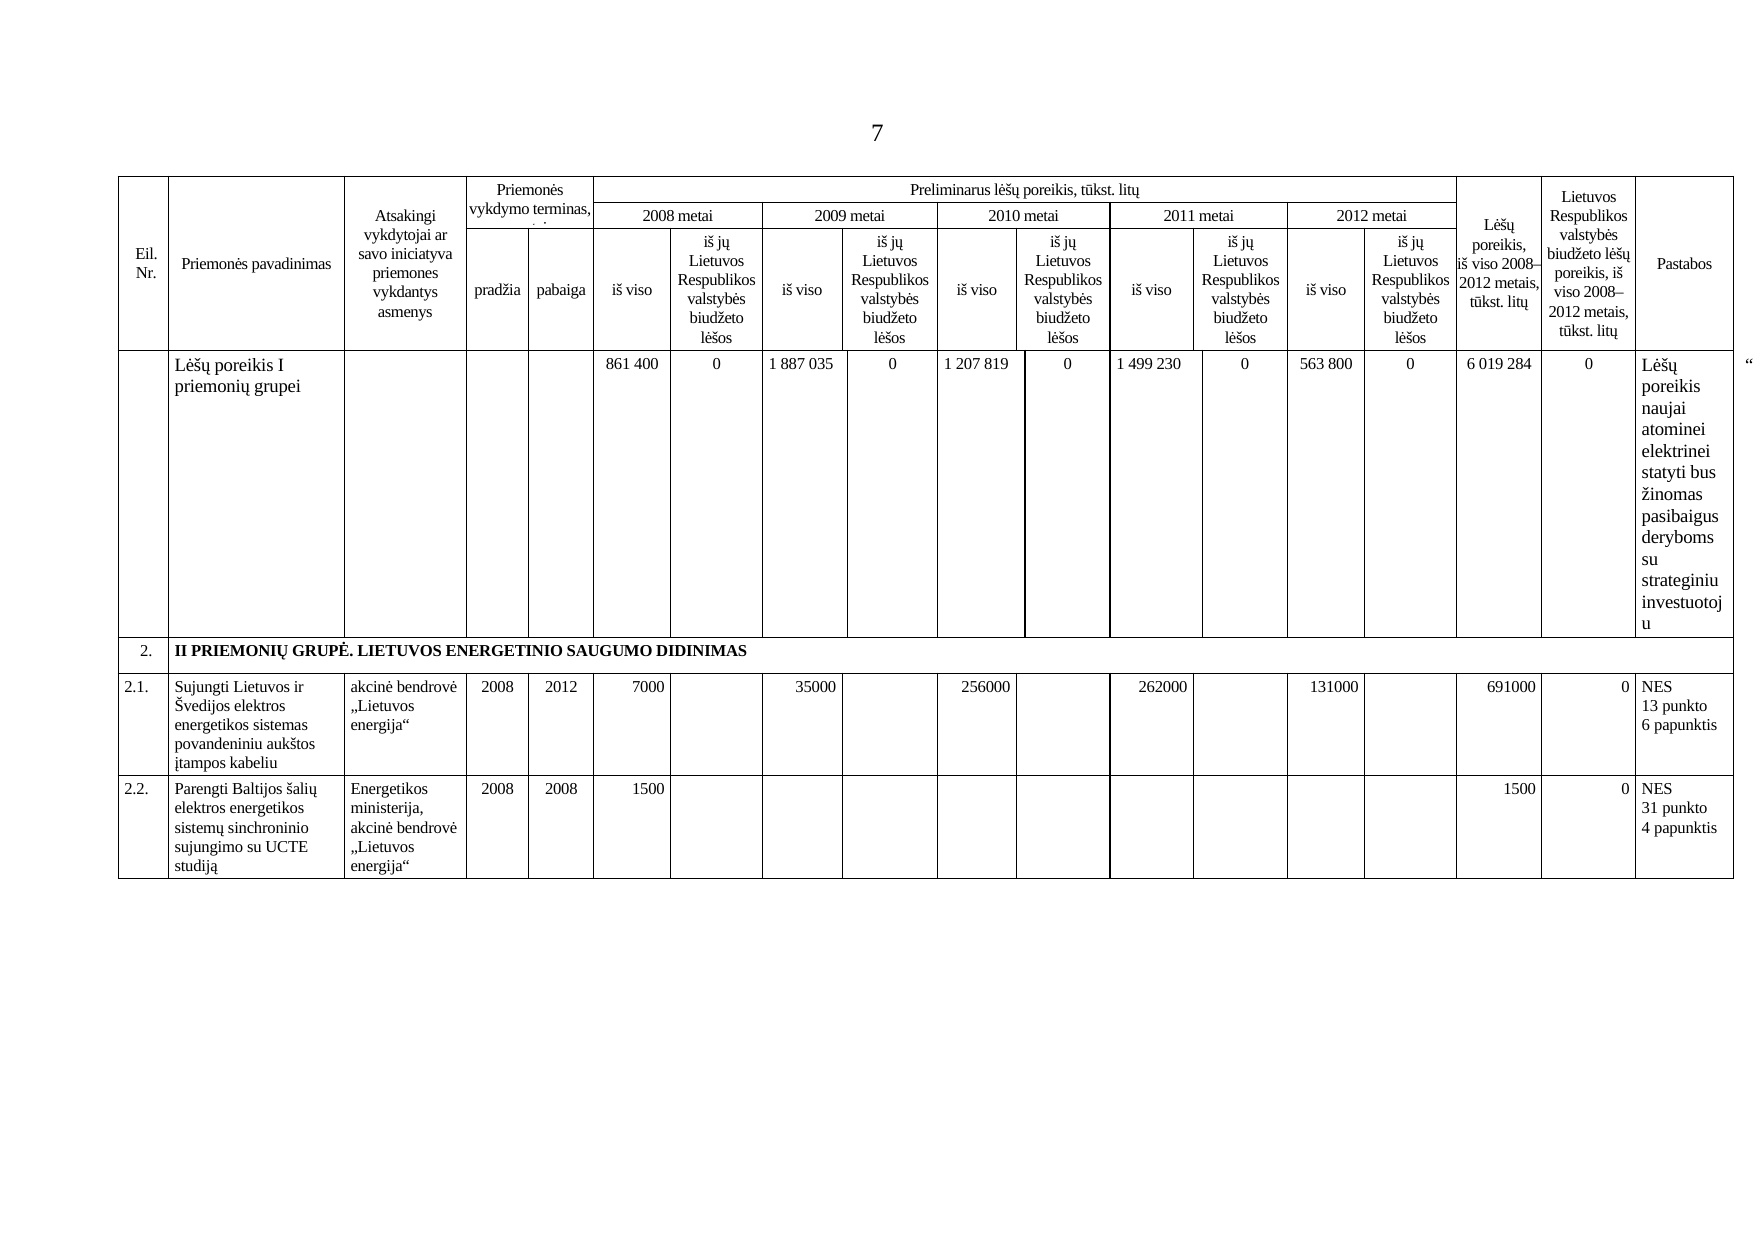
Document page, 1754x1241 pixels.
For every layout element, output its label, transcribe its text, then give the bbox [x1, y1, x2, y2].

table_cell [1365, 776, 1456, 878]
table_cell NES 31 punkto 4 papunktis [1636, 776, 1733, 878]
table_cell 131000 [1288, 674, 1364, 775]
table_cell 691000 [1457, 674, 1541, 775]
table_cell [119, 351, 168, 637]
table_header Pastabos [1636, 177, 1733, 349]
table_cell [843, 674, 937, 775]
table_cell [1365, 674, 1456, 775]
table_cell 2.2. [119, 776, 168, 878]
table_cell 0 [1542, 776, 1635, 878]
table_cell [1017, 674, 1109, 775]
table_header Lėšų poreikis, iš viso 2008–2012 metais, tūkst. litų [1457, 177, 1541, 349]
table_cell 0 [1365, 351, 1456, 637]
table_cell [1111, 776, 1193, 878]
table_cell 2008 [467, 674, 528, 775]
table_cell 0 [1542, 674, 1635, 775]
table_cell iš viso [1111, 229, 1193, 349]
table_cell [345, 351, 466, 637]
table_cell “. [1734, 350, 1754, 637]
table_cell iš jų Lietuvos Respublikos valstybės biudžeto lėšos [843, 229, 937, 349]
table_cell Parengti Baltijos šalių elektros energetikos sistemų sinchroninio sujungimo su UCTE studiją [169, 776, 344, 878]
table_cell 35000 [763, 674, 842, 775]
table_cell 2008 [529, 776, 593, 878]
table_cell Lėšų poreikis I priemonių grupei [169, 351, 344, 637]
table_cell iš viso [763, 229, 842, 349]
table_header Lietuvos Respublikos valstybės biudžeto lėšų poreikis, iš viso 2008–2012 metais, tūkst. litų [1542, 177, 1635, 349]
table_cell [671, 776, 762, 878]
table_cell [1734, 228, 1754, 349]
table_cell 0 [671, 351, 762, 637]
table_cell [467, 351, 528, 637]
table_cell 2008 [467, 776, 528, 878]
table_header Preliminarus lėšų poreikis, tūkst. litų [594, 177, 1456, 202]
table_cell 0 [1542, 351, 1635, 637]
table_cell iš jų Lietuvos Respublikos valstybės biudžeto lėšos [1194, 229, 1287, 349]
table_cell [1194, 776, 1287, 878]
table_cell 2012 [529, 674, 593, 775]
table_cell [1734, 775, 1754, 878]
table_cell 2. [119, 638, 168, 672]
table_cell 1 499 230 [1111, 351, 1202, 637]
table_cell 7000 [594, 674, 670, 775]
table_cell 1 207 819 [938, 351, 1024, 637]
table_cell [1734, 202, 1754, 228]
table_cell [938, 776, 1016, 878]
table_cell 2010 metai [938, 203, 1109, 228]
table_cell 563 800 [1288, 351, 1364, 637]
table_cell 861 400 [594, 351, 670, 637]
table_cell [671, 674, 762, 775]
table_header Priemonės pavadinimas [169, 177, 344, 349]
table_cell [1734, 637, 1754, 672]
table_cell [1288, 776, 1364, 878]
table_cell iš jų Lietuvos Respublikos valstybės biudžeto lėšos [1365, 229, 1456, 349]
table_cell II priemonių grupė. Lietuvos energETinio saugumo didinimas [169, 638, 1733, 672]
table_cell 0 [1026, 351, 1109, 637]
table_cell Lėšų poreikis naujai atominei elektrinei statyti bus žinomas pasibaigus deryboms su strateginiu investuotoju [1636, 351, 1733, 637]
table_cell pabaiga [529, 229, 593, 349]
table_cell 2008 metai [594, 203, 762, 228]
table_cell [763, 776, 842, 878]
table_cell [1194, 674, 1287, 775]
table_header Priemonės vykdymo terminas, metai [467, 177, 593, 228]
table_cell pradžia [467, 229, 528, 349]
table_cell [529, 351, 593, 637]
table_cell 262000 [1111, 674, 1193, 775]
table_cell Sujungti Lietuvos ir Švedijos elektros energetikos sistemas povandeniniu aukštos įtampos kabeliu [169, 674, 344, 775]
table_cell iš jų Lietuvos Respublikos valstybės biudžeto lėšos [671, 229, 762, 349]
table_cell 2.1. [119, 674, 168, 775]
table_cell 2012 metai [1288, 203, 1456, 228]
table_cell iš viso [938, 229, 1016, 349]
table_cell 2009 metai [763, 203, 937, 228]
table_cell iš viso [1288, 229, 1364, 349]
table_cell 0 [1203, 351, 1287, 637]
table_cell iš viso [594, 229, 670, 349]
table_cell 256000 [938, 674, 1016, 775]
table_cell 0 [848, 351, 937, 637]
table_cell 2011 metai [1111, 203, 1287, 228]
table_cell 6 019 284 [1457, 351, 1541, 637]
table_cell [1734, 673, 1754, 775]
table_cell [843, 776, 937, 878]
table_header Atsakingi vykdytojai ar savo iniciatyva priemones vykdantys asmenys [345, 177, 466, 349]
table_cell [1017, 776, 1109, 878]
table_cell iš jų Lietuvos Respublikos valstybės biudžeto lėšos [1017, 229, 1109, 349]
table_cell 1 887 035 [763, 351, 847, 637]
table_cell Energetikos ministerija, akcinė bendrovė „Lietuvos energija“ [345, 776, 466, 878]
table_cell 1500 [1457, 776, 1541, 878]
table_header Eil. Nr. [119, 177, 168, 349]
table_cell 1500 [594, 776, 670, 878]
table_cell NES 13 punkto 6 papunktis [1636, 674, 1733, 775]
table_header [1734, 176, 1754, 202]
table_cell akcinė bendrovė „Lietuvos energija“ [345, 674, 466, 775]
